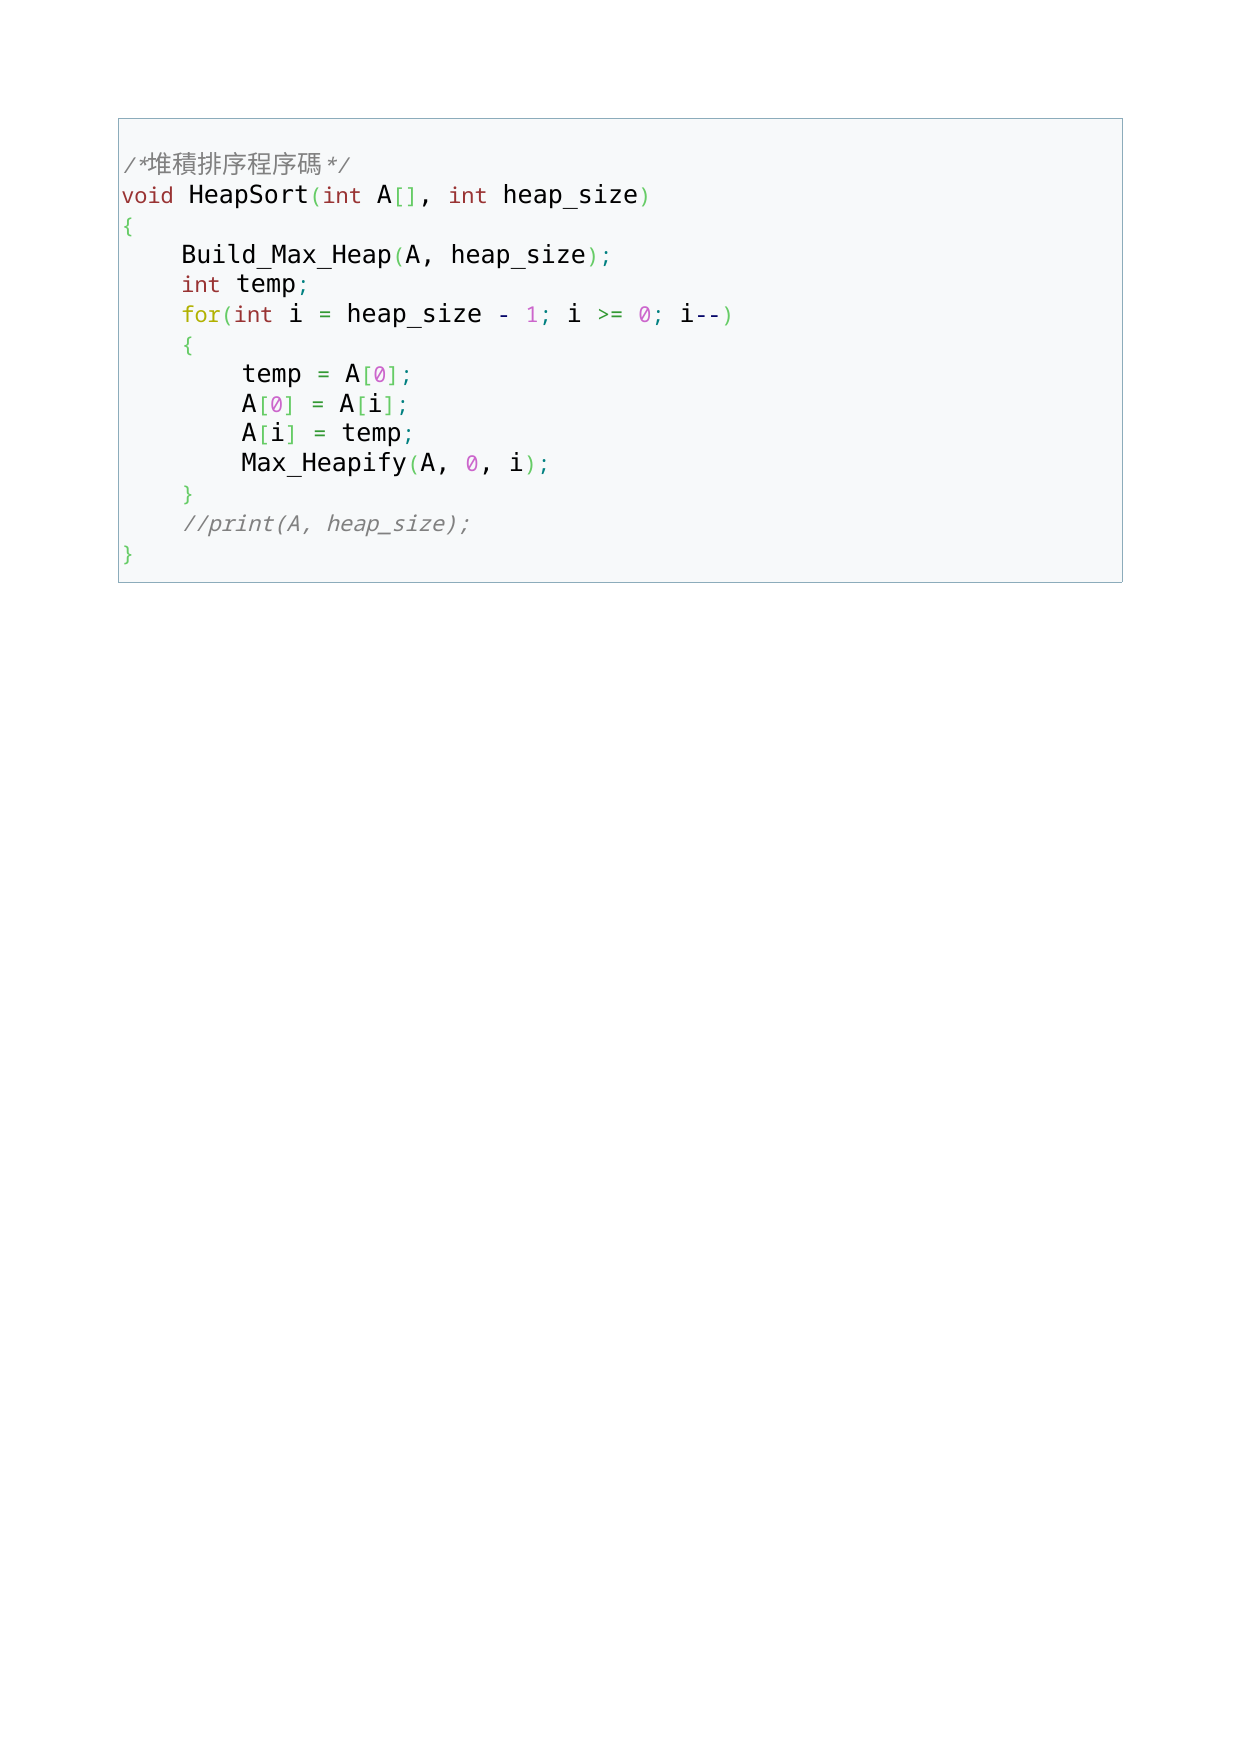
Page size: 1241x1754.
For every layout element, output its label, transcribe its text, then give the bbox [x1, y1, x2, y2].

table_header /*堆積排序程序碼*/ void HeapSort(int A[], int heap_size) { Build_Max_Heap(A, heap_size); int temp; for(int i = heap_size - 1; i >= 0; i--) { temp = A[0]; A[0] = A[i]; A[i] = temp; Max_Heapify(A, 0, i); } //print(A, heap_size); } [119, 119, 1122, 582]
